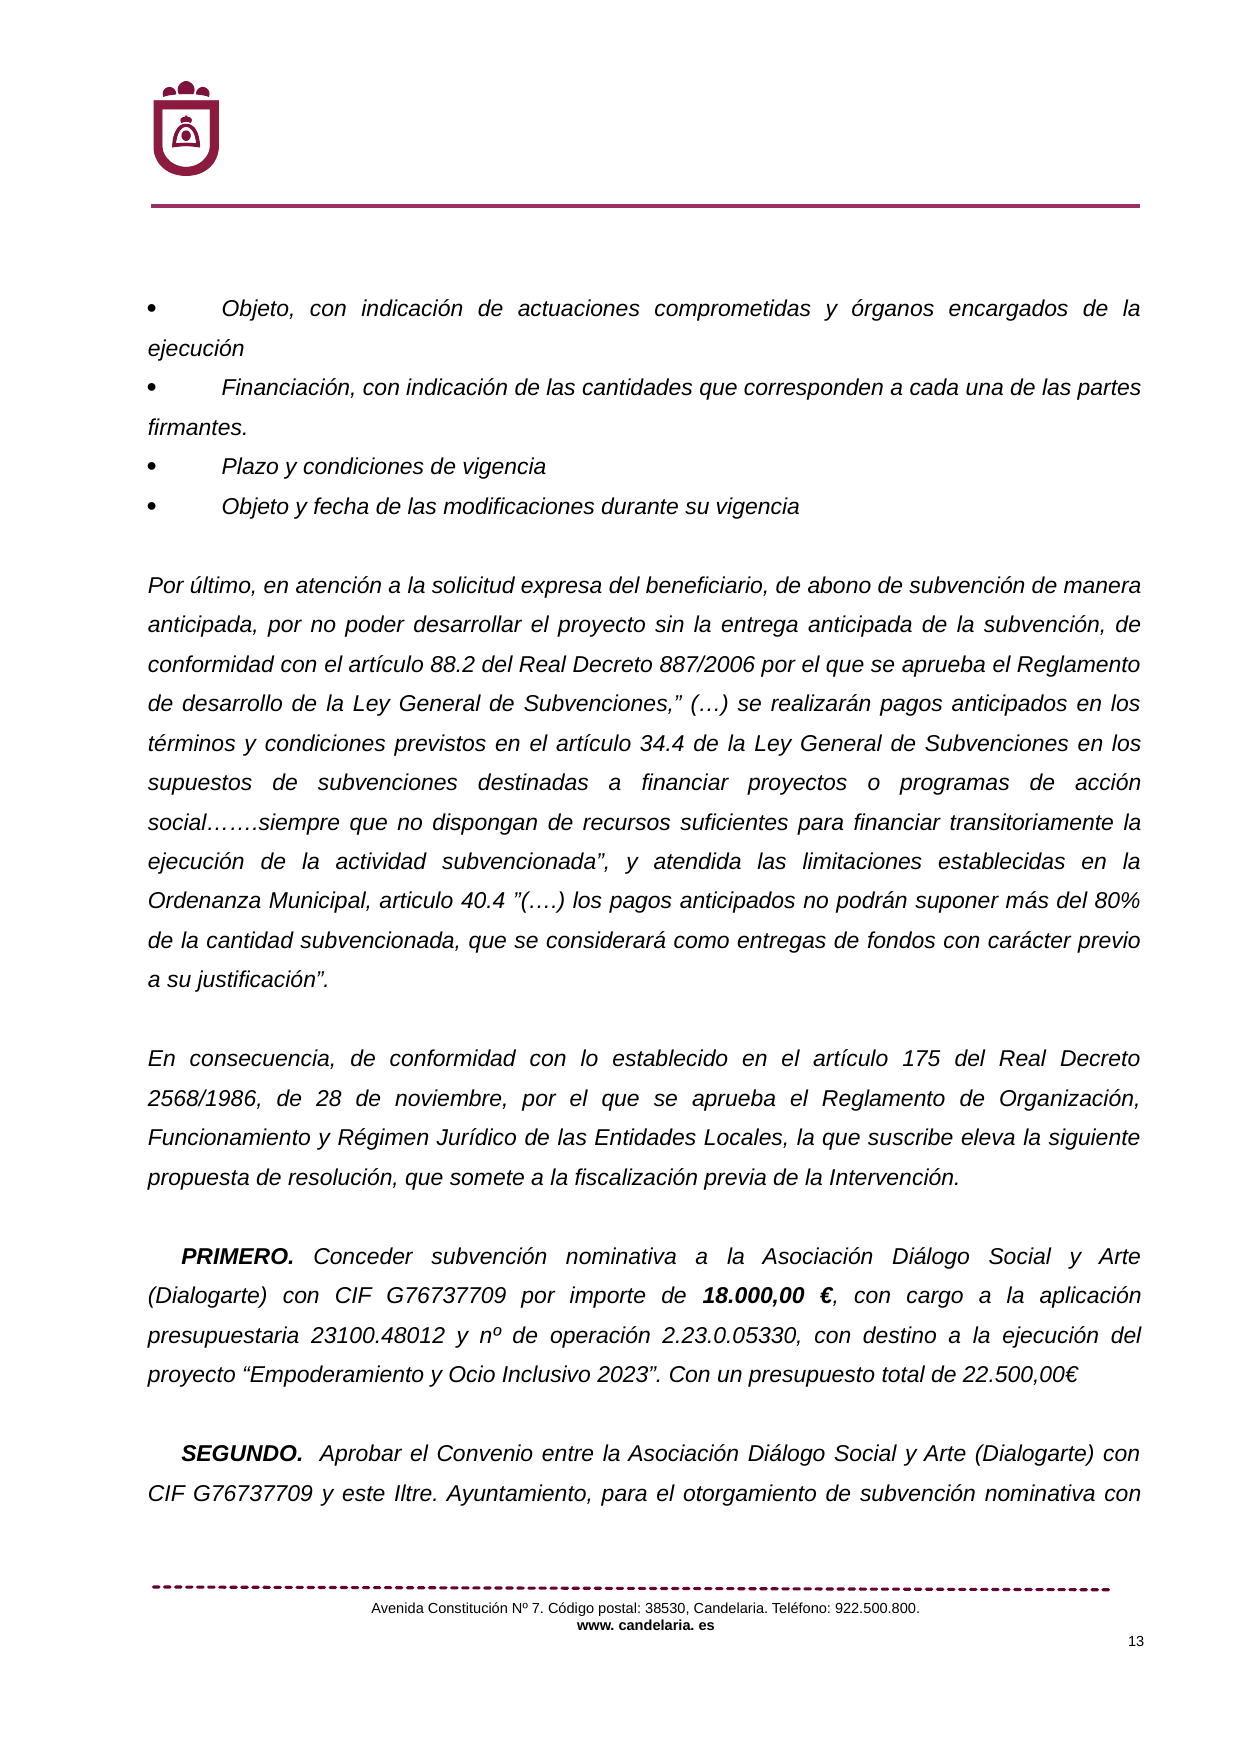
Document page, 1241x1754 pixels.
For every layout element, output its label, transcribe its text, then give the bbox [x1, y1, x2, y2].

text En consecuencia, de conformidad con lo establecido en el artículo 175 del Real Decreto 2568/1986, de 28 de noviembre, por el que se aprueba el Reglamento de Organización, Funcionamiento y Régimen Jurídico de las Entidades Locales, la que suscribe eleva la siguiente propuesta de resolución, que somete a la fiscalización previa de la Intervención. [148, 1045, 1144, 1190]
list Plazo y condiciones de vigencia [148, 453, 1144, 479]
list Financiación, con indicación de las cantidades que corresponden a cada una de las partes firmantes. [148, 374, 1144, 440]
text Por último, en atención a la solicitud expresa del beneficiario, de abono de subvención de manera anticipada, por no poder desarrollar el proyecto sin la entrega anticipada de la subvención, de conformidad con el artículo 88.2 del Real Decreto 887/2006 por el que se aprueba el Reglamento de desarrollo de la Ley General de Subvenciones,” (…) se realizarán pagos anticipados en los términos y condiciones previstos en el artículo 34.4 de la Ley General de Subvenciones en los supuestos de subvenciones destinadas a financiar proyectos o programas de acción social…….siempre que no dispongan de recursos suficientes para financiar transitoriamente la ejecución de la actividad subvencionada”, y atendida las limitaciones establecidas en la Ordenanza Municipal, articulo 40.4 ”(….) los pagos anticipados no podrán suponer más del 80% de la cantidad subvencionada, que se considerará como entregas de fondos con carácter previo a su justificación”. [148, 572, 1144, 993]
list Objeto y fecha de las modificaciones durante su vigencia [148, 493, 1144, 519]
list Objeto, con indicación de actuaciones comprometidas y órganos encargados de la ejecución [148, 295, 1144, 361]
text PRIMERO. Conceder subvención nominativa a la Asociación Diálogo Social y Arte (Dialogarte) con CIF G76737709 por importe de 18.000,00 €, con cargo a la aplicación presupuestaria 23100.48012 y nº de operación 2.23.0.05330, con destino a la ejecución del proyecto “Empoderamiento y Ocio Inclusivo 2023”. Con un presupuesto total de 22.500,00€ [148, 1243, 1144, 1388]
text SEGUNDO. Aprobar el Convenio entre la Asociación Diálogo Social y Arte (Dialogarte) con CIF G76737709 y este Iltre. Ayuntamiento, para el otorgamiento de subvención nominativa con [148, 1440, 1144, 1506]
